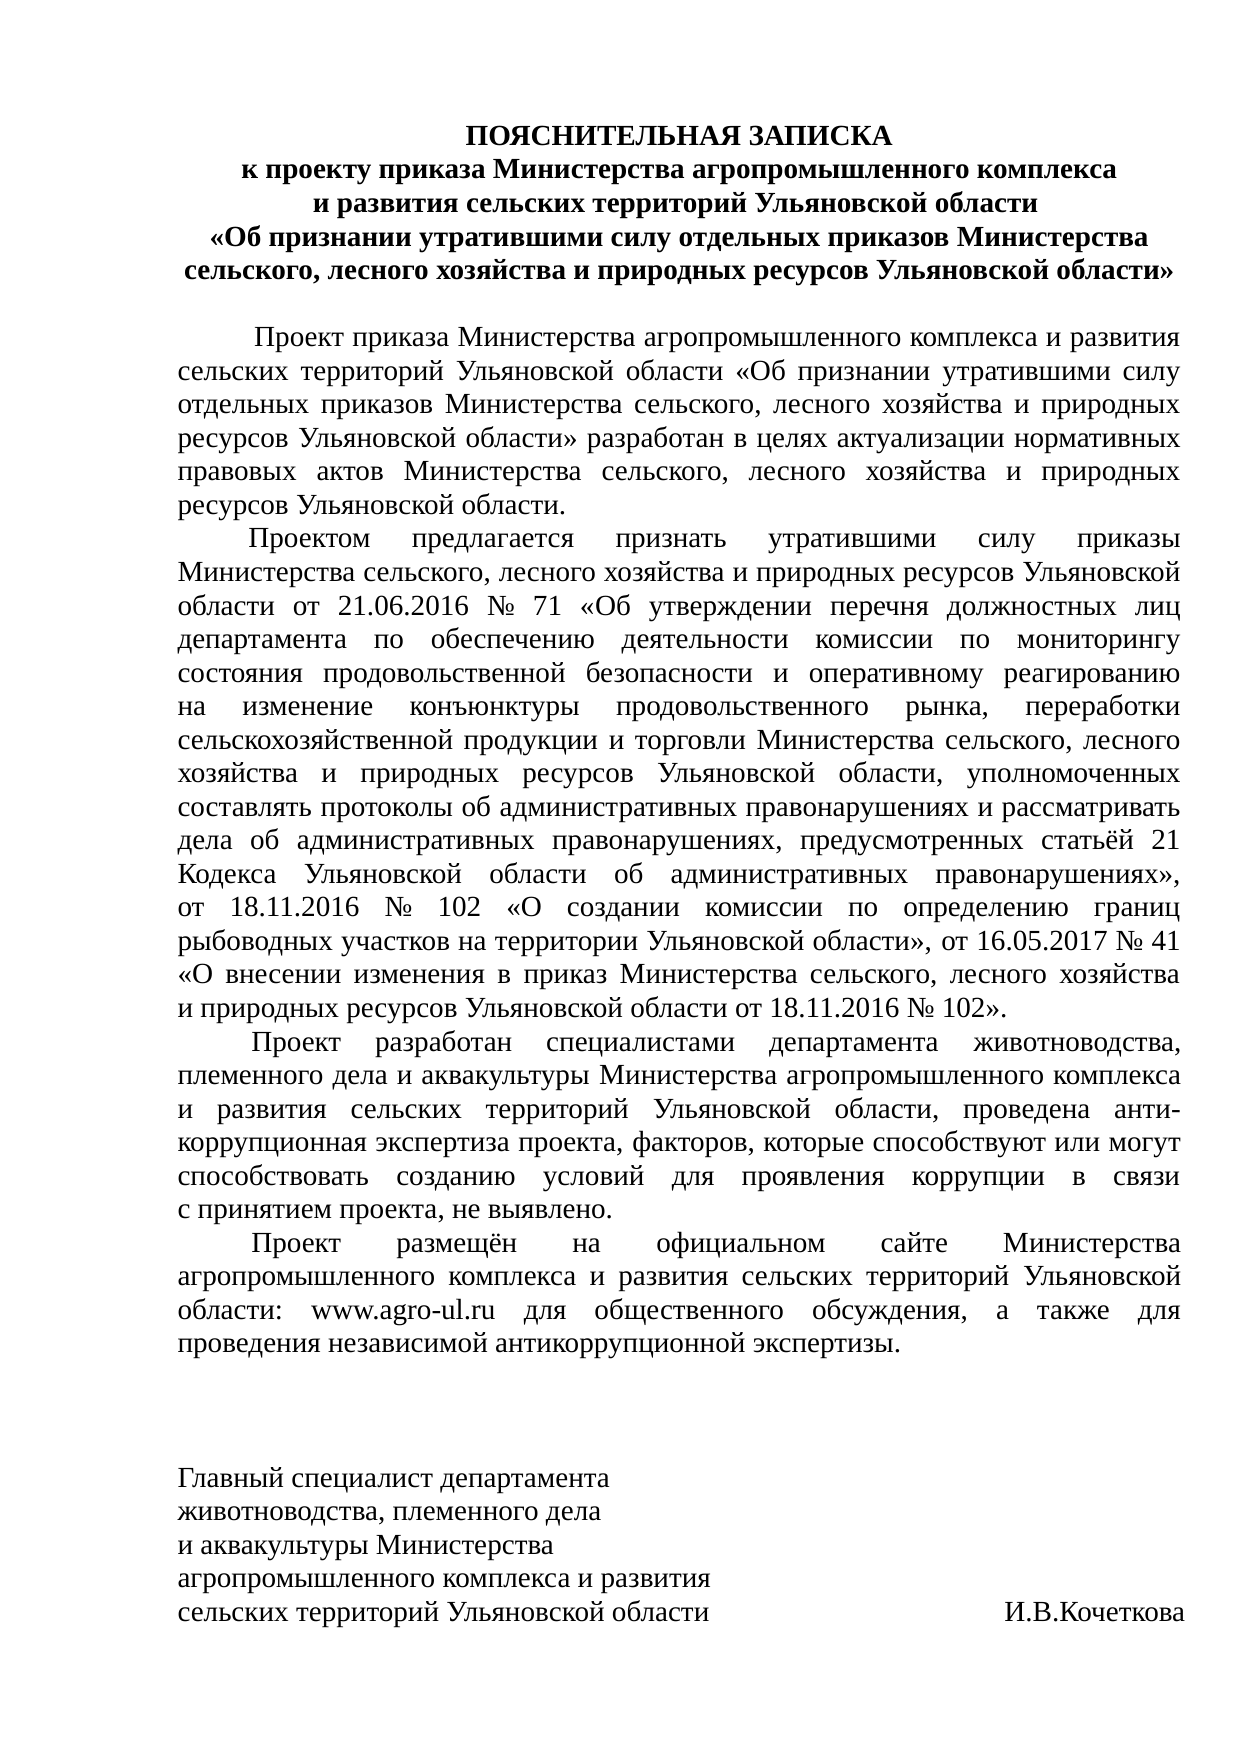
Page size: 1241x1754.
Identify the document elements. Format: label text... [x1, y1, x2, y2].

text ПОЯСНИТЕЛЬНАЯ ЗАПИСКА [177, 118, 1181, 152]
text Проект размещён на официальном сайте Министерства агропромышленного комплекса и развития сельских территорий Ульяновской области: www.agro-ul.ru для общественного обсуждения, а также для проведения независимой антикоррупционной экспертизы. [177, 1225, 1181, 1359]
text Проектом предлагается признать утратившими силу приказы Министерства сельского, лесного хозяйства и природных ресурсов Ульяновской области от 21.06.2016 № 71 «Об утверждении перечня должностных лиц департамента по обеспечению деятельности комиссии по мониторингу состояния продовольственной безопасности и оперативному реагированию на изменение конъюнктуры продовольственного рынка, переработки сельскохозяйственной продукции и торговли Министерства сельского, лесного хозяйства и природных ресурсов Ульяновской области, уполномоченных составлять протоколы об административных правонарушениях и рассматривать дела об административных правонарушениях, предусмотренных статьёй 21 Кодекса Ульяновской области об административных правонарушениях», от 18.11.2016 № 102 «О создании комиссии по определению границ рыбоводных участков на территории Ульяновской области», от 16.05.2017 № 41 «О внесении изменения в приказ Министерства сельского, лесного хозяйства и природных ресурсов Ульяновской области от 18.11.2016 № 102». [177, 521, 1181, 1024]
text агропромышленного комплекса и развития [177, 1560, 1190, 1594]
text и аквакультуры Министерства [177, 1527, 1190, 1560]
text Главный специалист департамента [177, 1460, 1190, 1493]
text животноводства, племенного дела [177, 1493, 1190, 1527]
text Проект приказа Министерства агропромышленного комплекса и развития сельских территорий Ульяновской области «Об признании утратившими силу отдельных приказов Министерства сельского, лесного хозяйства и природных ресурсов Ульяновской области» разработан в целях актуализации нормативных правовых актов Министерства сельского, лесного хозяйства и природных ресурсов Ульяновской области. [177, 319, 1181, 521]
text сельских территорий Ульяновской области И.В.Кочеткова [177, 1594, 1190, 1627]
text к проекту приказа Министерства агропромышленного комплекса и развития сельских территорий Ульяновской области [177, 152, 1181, 219]
text Проект разработан специалистами департамента животноводства, племенного дела и аквакультуры Министерства агропромышленного комплекса и развития сельских территорий Ульяновской области, проведена анти-коррупционная экспертиза проекта, факторов, которые способствуют или могут способствовать созданию условий для проявления коррупции в связи с принятием проекта, не выявлено. [177, 1024, 1181, 1225]
text «Об признании утратившими силу отдельных приказов Министерства сельского, лесного хозяйства и природных ресурсов Ульяновской области» [177, 219, 1181, 286]
